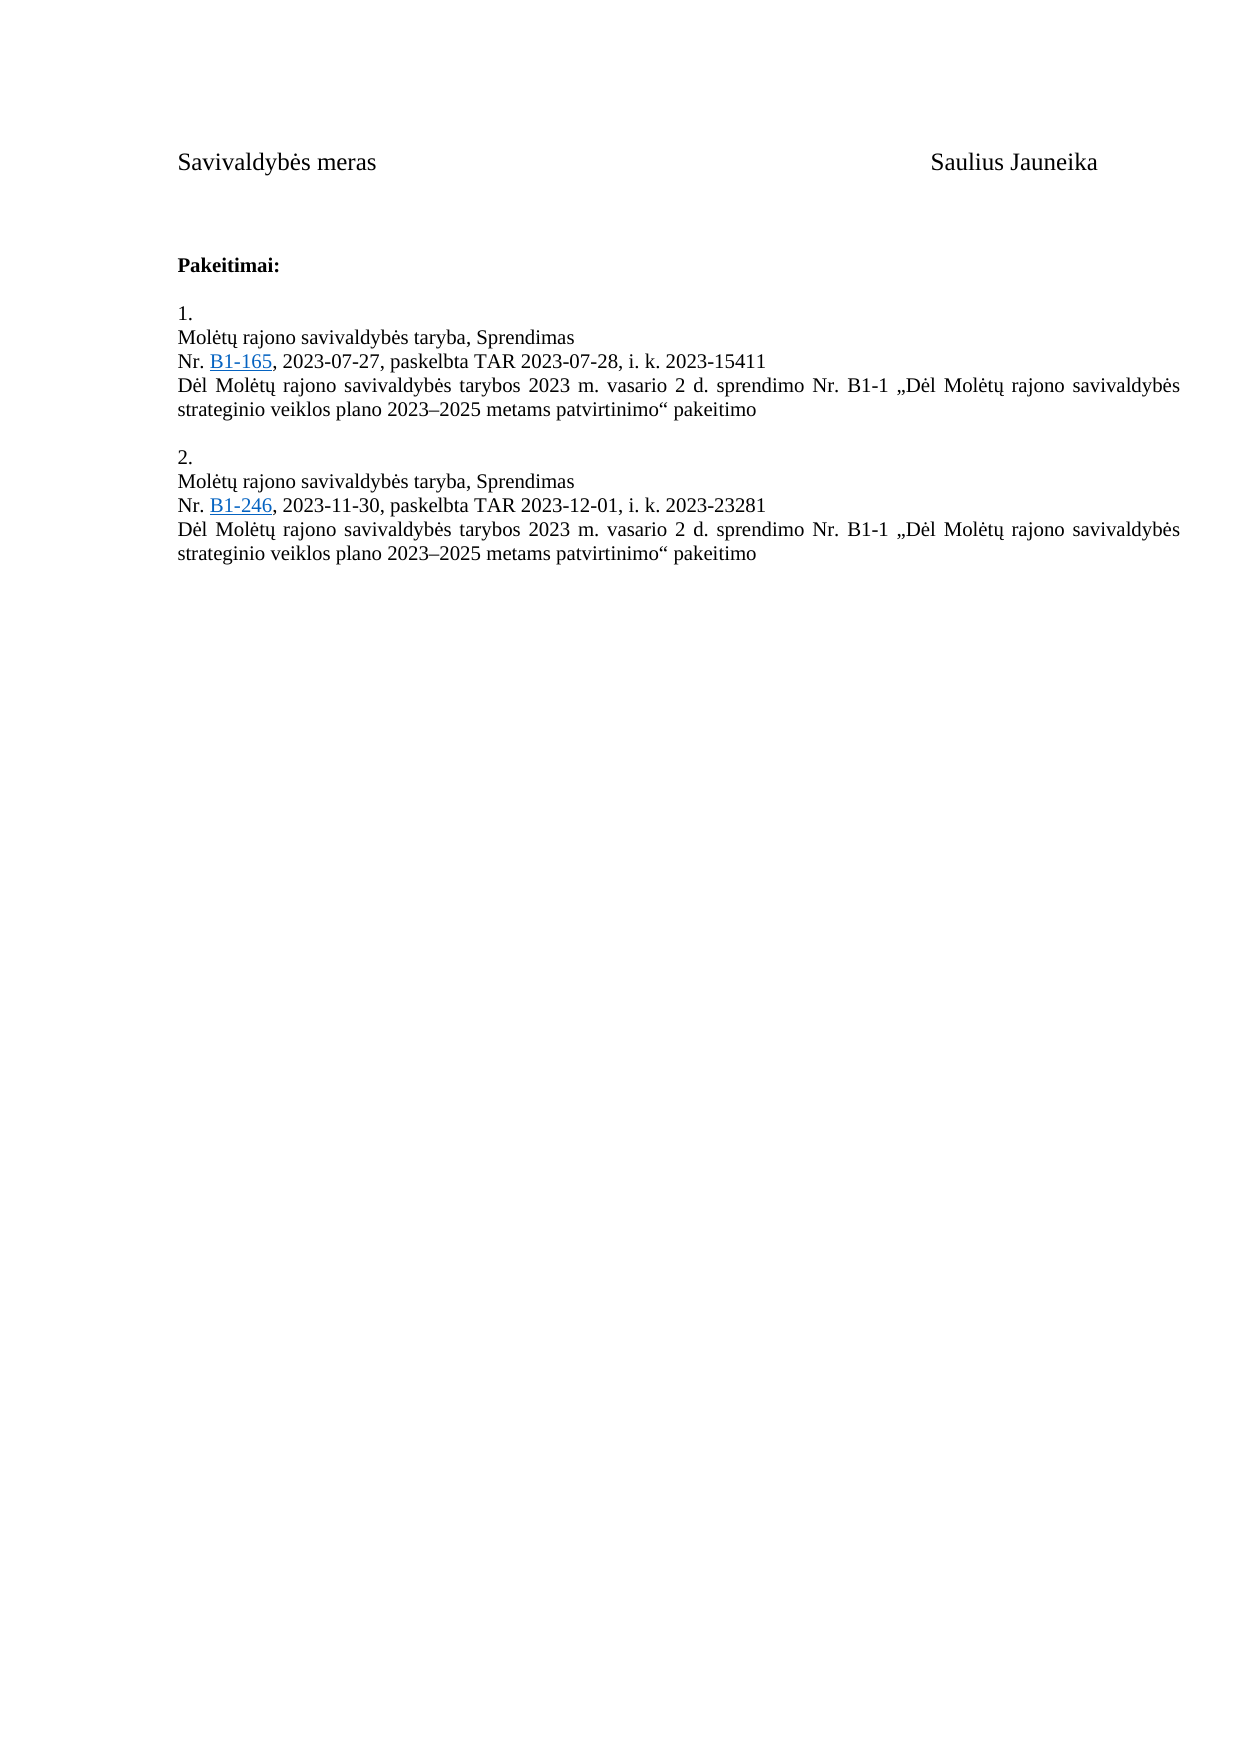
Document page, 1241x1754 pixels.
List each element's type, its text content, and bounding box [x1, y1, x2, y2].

text Molėtų rajono savivaldybės taryba, Sprendimas [177, 325, 1181, 349]
text 1. [177, 301, 1181, 325]
text Dėl Molėtų rajono savivaldybės tarybos 2023 m. vasario 2 d. sprendimo Nr. B1-1 „Dėl Molėtų rajono savivaldybės strateginio veiklos plano 2023–2025 metams patvirtinimo“ pakeitimo [177, 373, 1181, 421]
text Nr. B1-246, 2023-11-30, paskelbta TAR 2023-12-01, i. k. 2023-23281 [177, 493, 1181, 517]
text Dėl Molėtų rajono savivaldybės tarybos 2023 m. vasario 2 d. sprendimo Nr. B1-1 „Dėl Molėtų rajono savivaldybės strateginio veiklos plano 2023–2025 metams patvirtinimo“ pakeitimo [177, 517, 1181, 565]
text Savivaldybės meras Saulius Jauneika [177, 147, 1181, 176]
text 2. [177, 445, 1181, 469]
text Pakeitimai: [177, 252, 1181, 277]
text Nr. B1-165, 2023-07-27, paskelbta TAR 2023-07-28, i. k. 2023-15411 [177, 349, 1181, 373]
text Molėtų rajono savivaldybės taryba, Sprendimas [177, 469, 1181, 493]
